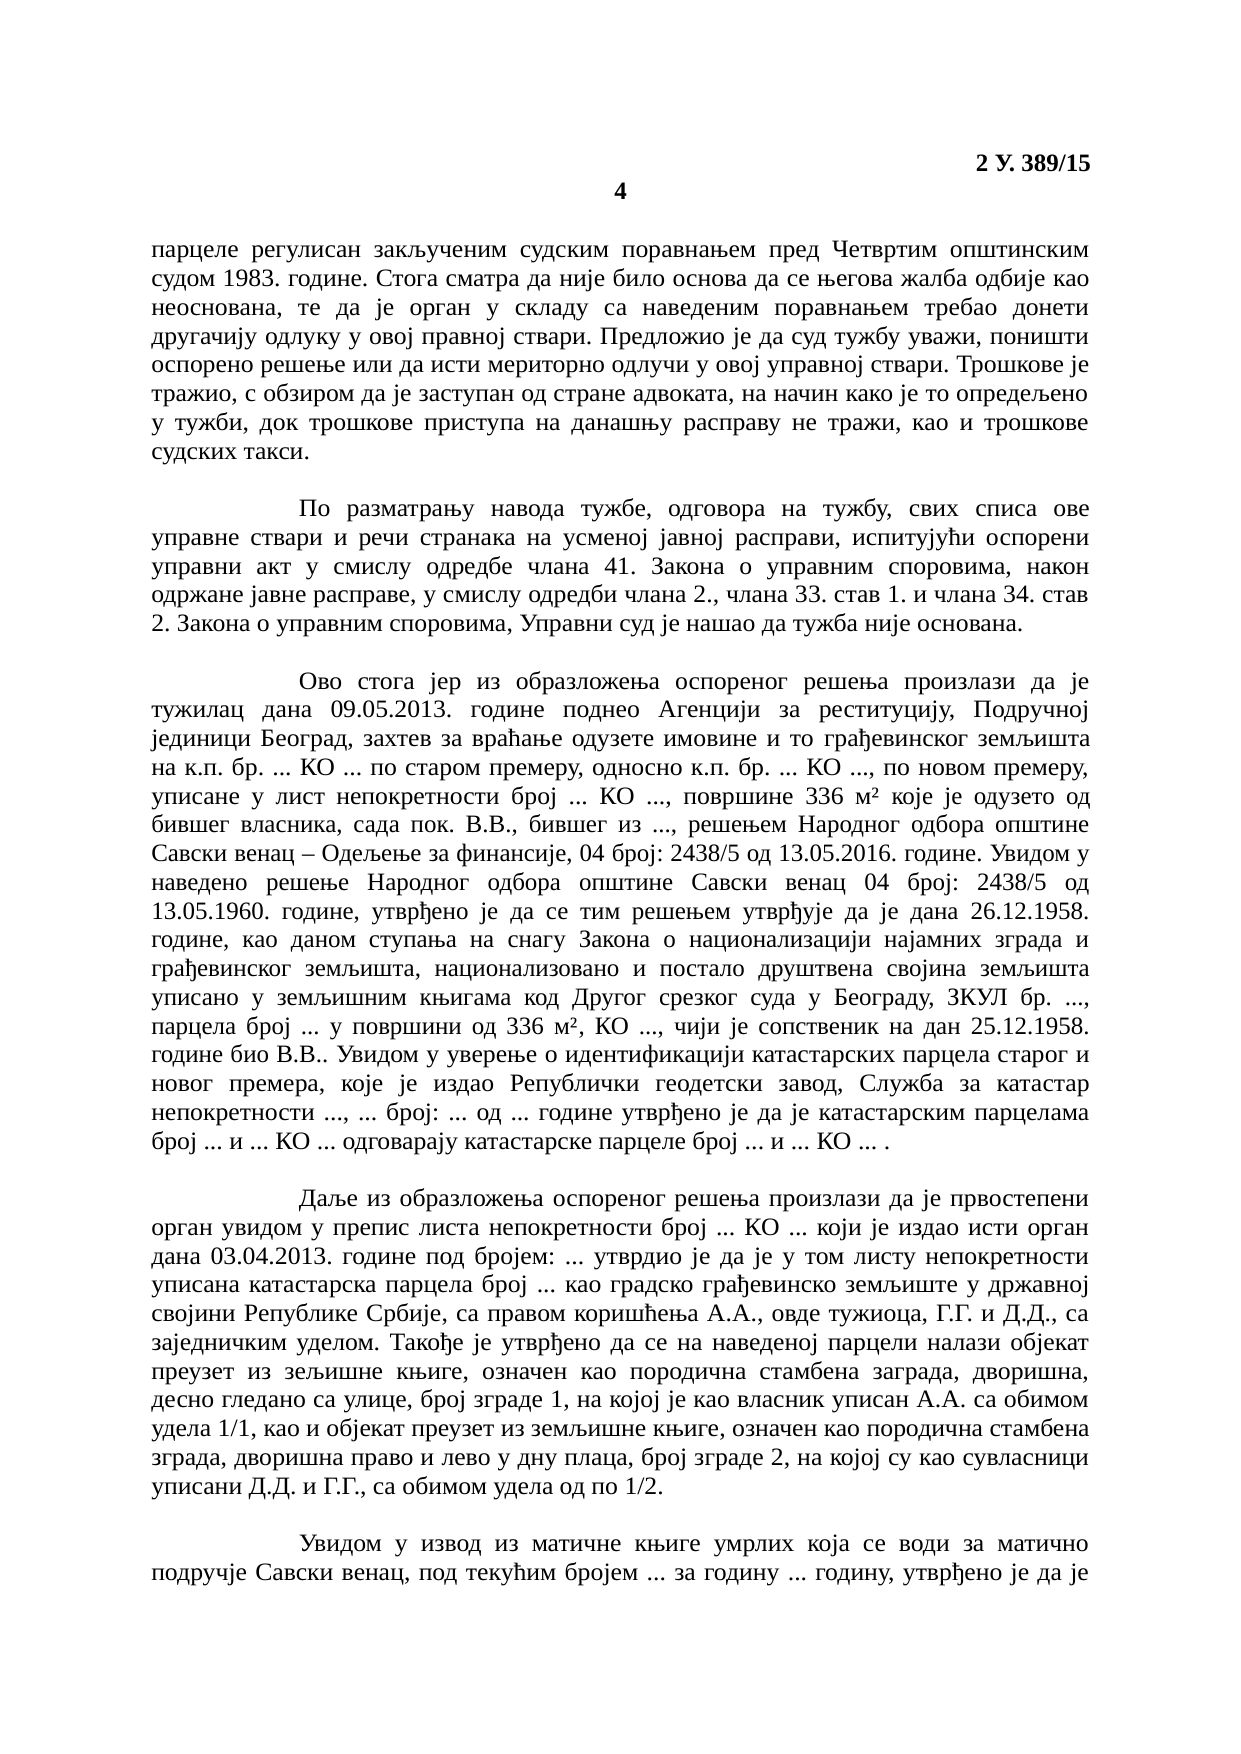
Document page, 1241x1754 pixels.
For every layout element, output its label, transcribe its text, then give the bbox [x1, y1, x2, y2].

text Ово стога јер из образложења оспореног решења произлази да је тужилац дана 09.05.2013. године поднео Агенцији за реституцију, Подручној јединици Београд, захтев за враћање одузете имовине и то грађевинског земљишта на к.п. бр. ... КО ... по старом премеру, односно к.п. бр. ... КО ..., по новом премеру, уписане у лист непокретности број ... КО ..., површине 336 м² које је одузето од бившег власника, сада пок. В.В., бившег из ..., решењем Народног одбора општине Савски венац – Одељење за финансије, 04 број: 2438/5 од 13.05.2016. године. Увидом у наведено решење Народног одбора општине Савски венац 04 број: 2438/5 од 13.05.1960. године, утврђено је да се тим решењем утврђује да је дана 26.12.1958. године, као даном ступања на снагу Закона о национализацији најамних зграда и грађевинског земљишта, национализовано и постало друштвена својина земљишта уписано у земљишним књигама код Другог срезког суда у Београду, ЗКУЛ бр. ..., парцела број ... у површини од 336 м², КО ..., чији је сопственик на дан 25.12.1958. године био В.В.. Увидом у уверење о идентификацији катастарских парцела старог и новог премера, које је издао Републички геодетски завод, Служба за катастар непокретности ..., ... број: ... од ... године утврђено је да је катастарским парцелама број ... и ... КО ... одговарају катастарске парцеле број ... и ... КО ... . [151, 666, 1091, 1154]
text Даље из образложења оспореног решења произлази да је првостепени орган увидом у препис листа непокретности број ... КО ... који је издао исти орган дана 03.04.2013. године под бројем: ... утврдио је да је у том листу непокретности уписана катастарска парцела број ... као градско грађевинско земљиште у државној својини Републике Србије, са правом коришћења А.А., овде тужиоца, Г.Г. и Д.Д., са заједничким уделом. Такође је утврђено да се на наведеној парцели налази објекат преузет из зељишне књиге, означен као породична стамбена заграда, дворишна, десно гледано са улице, број зграде 1, на којој је као власник уписан А.А. са обимом удела 1/1, као и објекат преузет из земљишне књиге, означен као породична стамбена зграда, дворишна право и лево у дну плаца, број зграде 2, на којој су као сувласници уписани Д.Д. и Г.Г., са обимом удела од по 1/2. [151, 1183, 1091, 1499]
text Увидом у извод из матичне књиге умрлих која се води за матично подручје Савски венац, под текућим бројем ... за годину ... годину, утврђено је да је [151, 1528, 1091, 1586]
text парцеле регулисан закљученим судским поравнањем пред Четвртим општинским судом 1983. године. Стога сматра да није било основа да се његова жалба одбије као неоснована, те да је орган у складу са наведеним поравнањем требао донети другачију одлуку у овој правној ствари. Предложио је да суд тужбу уважи, поништи оспорено решење или да исти мериторно одлучи у овој управној ствари. Трошкове је тражио, с обзиром да је заступан од стране адвоката, на начин како је то опредељено у тужби, док трошкове приступа на данашњу расправу не тражи, као и трошкове судских такси. [151, 234, 1091, 464]
text По разматрању навода тужбе, одговора на тужбу, свих списа ове управне ствари и речи странака на усменој јавној расправи, испитујући оспорени управни акт у смислу одредбе члана 41. Закона о управним споровима, након одржане јавне расправе, у смислу одредби члана 2., члана 33. став 1. и члана 34. став 2. Закона о управним споровима, Управни суд је нашао да тужба није основана. [151, 493, 1091, 637]
